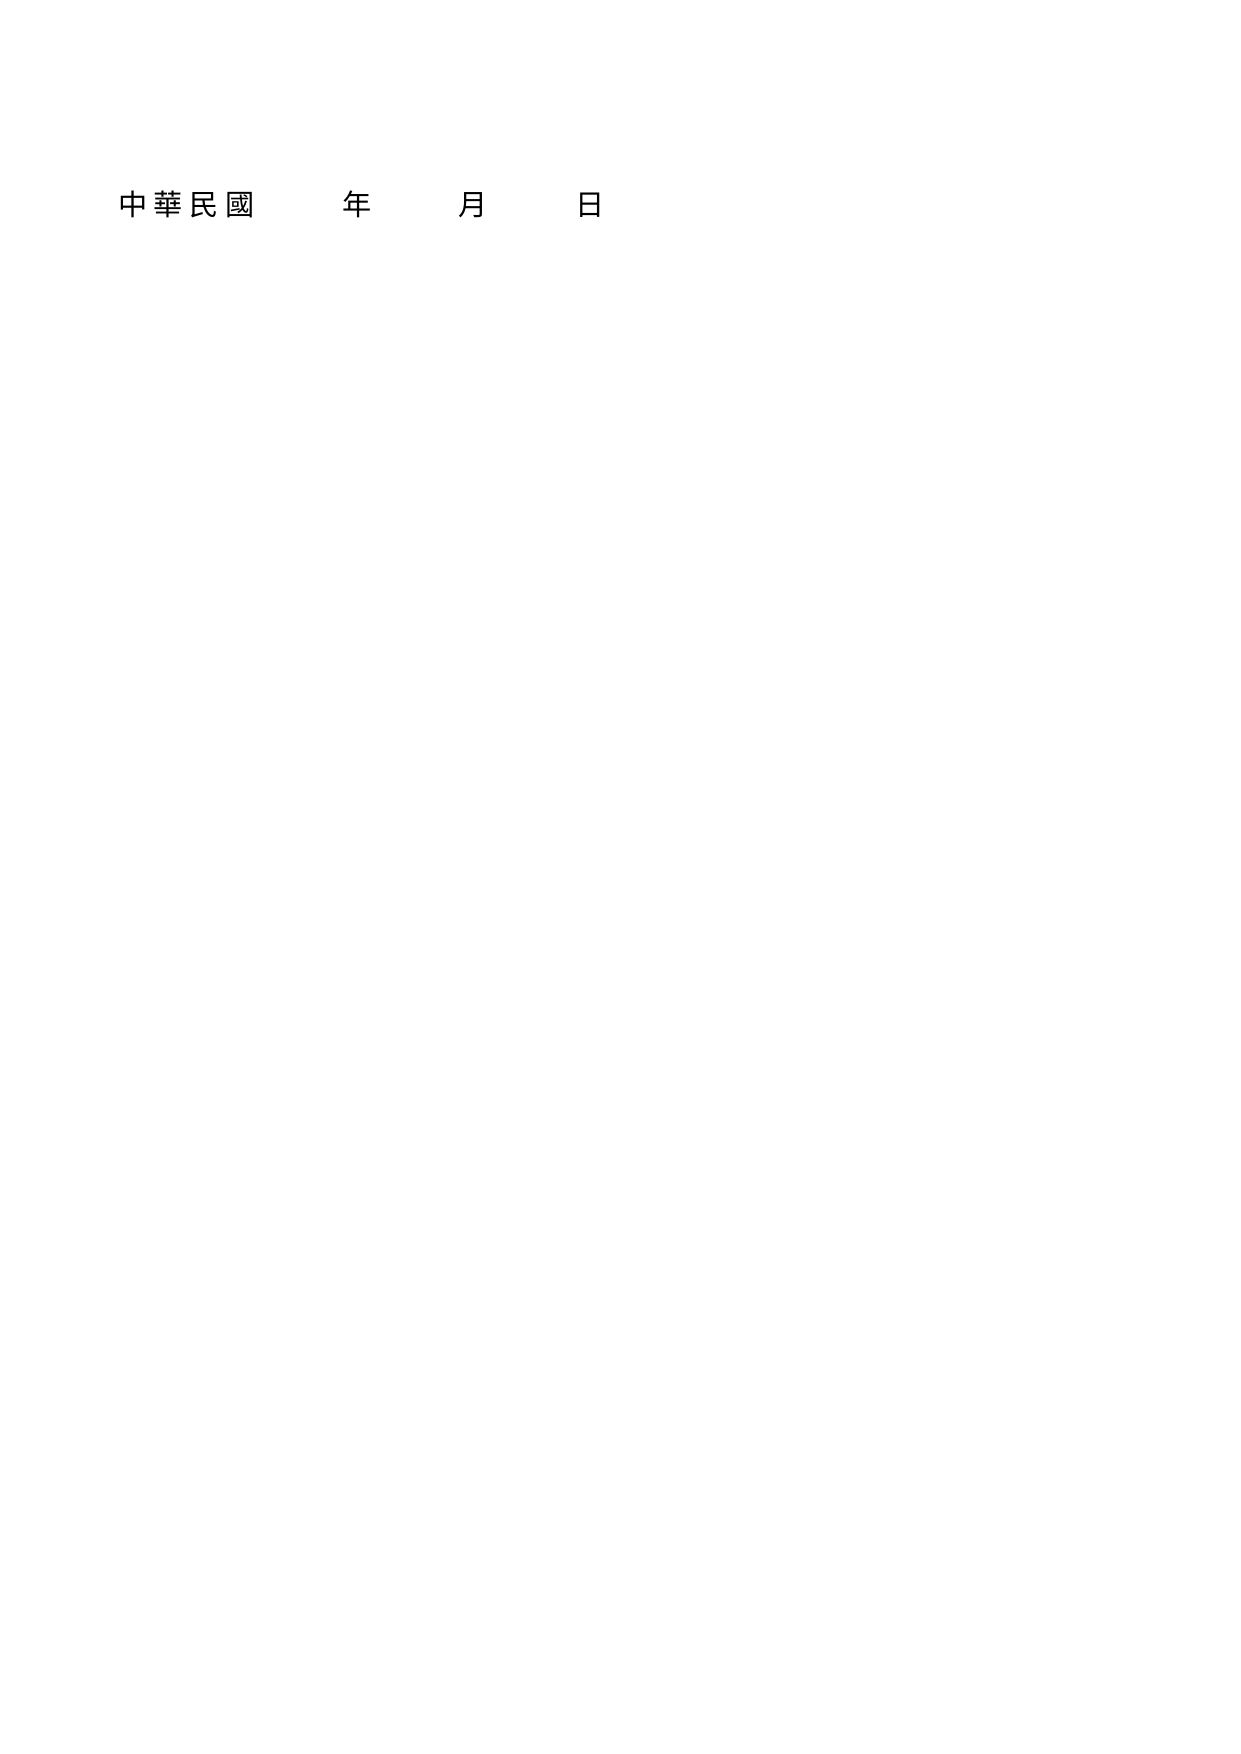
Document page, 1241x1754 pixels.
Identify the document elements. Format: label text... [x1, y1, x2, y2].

text 中 華 民 國 年 月 日 [118, 159, 1122, 234]
